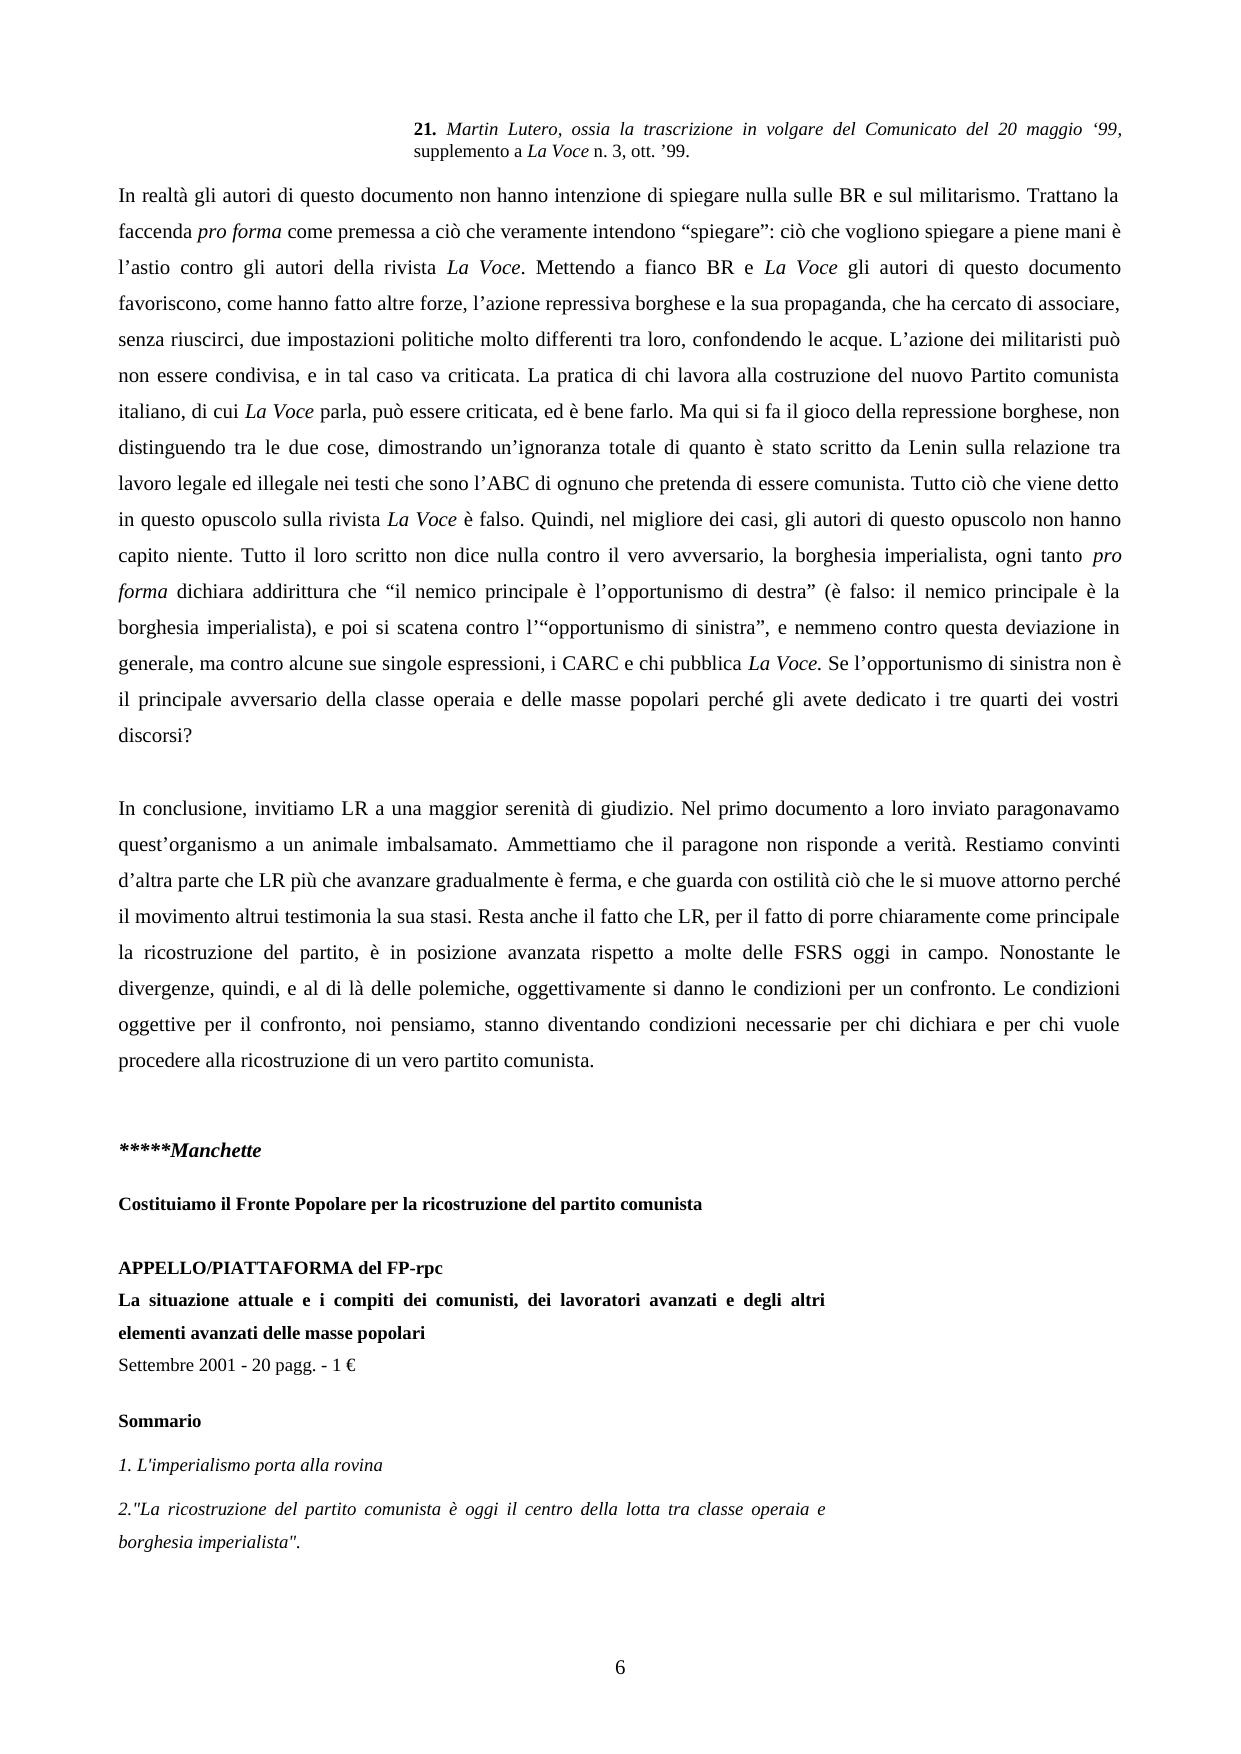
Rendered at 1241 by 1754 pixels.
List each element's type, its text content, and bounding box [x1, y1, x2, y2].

text APPELLO/PIATTAFORMA del FP-rpc [118, 1257, 827, 1279]
text La situazione attuale e i compiti dei comunisti, dei lavoratori avanzati e degli altri elementi avanzati delle masse popolari [118, 1289, 827, 1343]
text Sommario [118, 1410, 827, 1432]
text Settembre 2001 - 20 pagg. - 1 € [118, 1354, 827, 1376]
text Costituiamo il Fronte Popolare per la ricostruzione del partito comunista [118, 1192, 827, 1214]
text 2."La ricostruzione del partito comunista è oggi il centro della lotta tra classe operaia e borghesia imperialista". [118, 1498, 827, 1552]
text In conclusione, invitiamo LR a una maggior serenità di giudizio. Nel primo documento a loro inviato paragonavamo quest’organismo a un animale imbalsamato. Ammettiamo che il paragone non risponde a verità. Restiamo convinti d’altra parte che LR più che avanzare gradualmente è ferma, e che guarda con ostilità ciò che le si muove attorno perché il movimento altrui testimonia la sua stasi. Resta anche il fatto che LR, per il fatto di porre chiaramente come principale la ricostruzione del partito, è in posizione avanzata rispetto a molte delle FSRS oggi in campo. Nonostante le divergenze, quindi, e al di là delle polemiche, oggettivamente si danno le condizioni per un confronto. Le condizioni oggettive per il confronto, noi pensiamo, stanno diventando condizioni necessarie per chi dichiara e per chi vuole procedere alla ricostruzione di un vero partito comunista. [118, 796, 1122, 1072]
text In realtà gli autori di questo documento non hanno intenzione di spiegare nulla sulle BR e sul militarismo. Trattano la faccenda pro forma come premessa a ciò che veramente intendono “spiegare”: ciò che vogliono spiegare a piene mani è l’astio contro gli autori della rivista La Voce. Mettendo a fianco BR e La Voce gli autori di questo documento favoriscono, come hanno fatto altre forze, l’azione repressiva borghese e la sua propaganda, che ha cercato di associare, senza riuscirci, due impostazioni politiche molto differenti tra loro, confondendo le acque. L’azione dei militaristi può non essere condivisa, e in tal caso va criticata. La pratica di chi lavora alla costruzione del nuovo Partito comunista italiano, di cui La Voce parla, può essere criticata, ed è bene farlo. Ma qui si fa il gioco della repressione borghese, non distinguendo tra le due cose, dimostrando un’ignoranza totale di quanto è stato scritto da Lenin sulla relazione tra lavoro legale ed illegale nei testi che sono l’ABC di ognuno che pretenda di essere comunista. Tutto ciò che viene detto in questo opuscolo sulla rivista La Voce è falso. Quindi, nel migliore dei casi, gli autori di questo opuscolo non hanno capito niente. Tutto il loro scritto non dice nulla contro il vero avversario, la borghesia imperialista, ogni tanto pro forma dichiara addirittura che “il nemico principale è l’opportunismo di destra” (è falso: il nemico principale è la borghesia imperialista), e poi si scatena contro l’“opportunismo di sinistra”, e nemmeno contro questa deviazione in generale, ma contro alcune sue singole espressioni, i CARC e chi pubblica La Voce. Se l’opportunismo di sinistra non è il principale avversario della classe operaia e delle masse popolari perché gli avete dedicato i tre quarti dei vostri discorsi? [118, 183, 1122, 747]
text 21. Martin Lutero, ossia la trascrizione in volgare del Comunicato del 20 maggio ‘99, supplemento a La Voce n. 3, ott. ’99. [413, 118, 1122, 161]
text 1. L'imperialismo porta alla rovina [118, 1454, 827, 1476]
text *****Manchette [118, 1138, 827, 1162]
